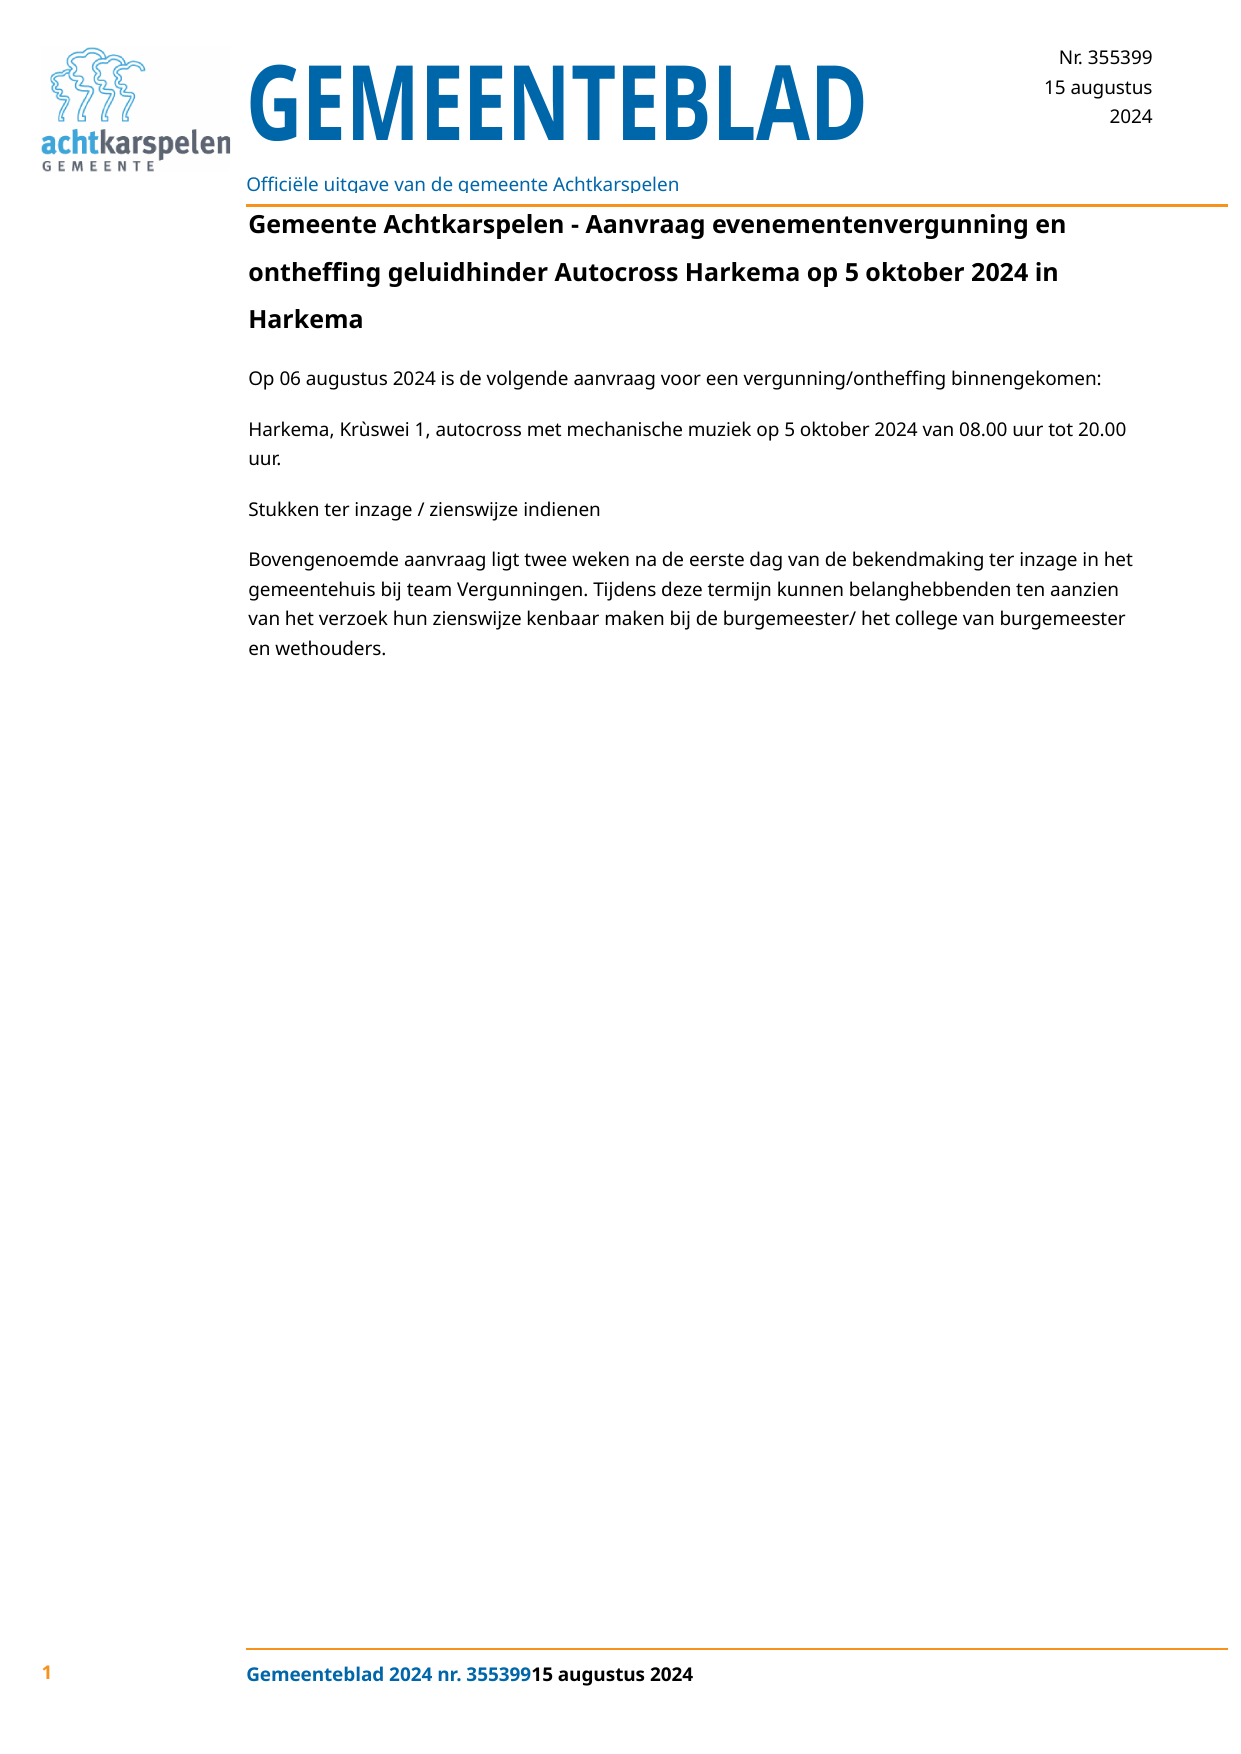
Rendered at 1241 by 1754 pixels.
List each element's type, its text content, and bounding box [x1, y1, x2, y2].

picture [41, 47, 231, 172]
text Stukken ter inzage / zienswijze indienen [248, 496, 1152, 522]
text Bovengenoemde aanvraag ligt twee weken na de eerste dag van de bekendmaking ter inzage in het gemeentehuis bij team Vergunningen. Tijdens deze termijn kunnen belanghebbenden ten aanzien van het verzoek hun zienswijze kenbaar maken bij de burgemeester/ het college van burgemeester en wethouders. [248, 546, 1152, 661]
text Op 06 augustus 2024 is de volgende aanvraag voor een vergunning/ontheffing binnengekomen: [248, 366, 1152, 391]
text Gemeente Achtkarspelen - Aanvraag evenementenvergunning en ontheffing geluidhinder Autocross Harkema op 5 oktober 2024 in Harkema [248, 207, 1152, 336]
text Harkema, Krùswei 1, autocross met mechanische muziek op 5 oktober 2024 van 08.00 uur tot 20.00 uur. [248, 416, 1152, 471]
